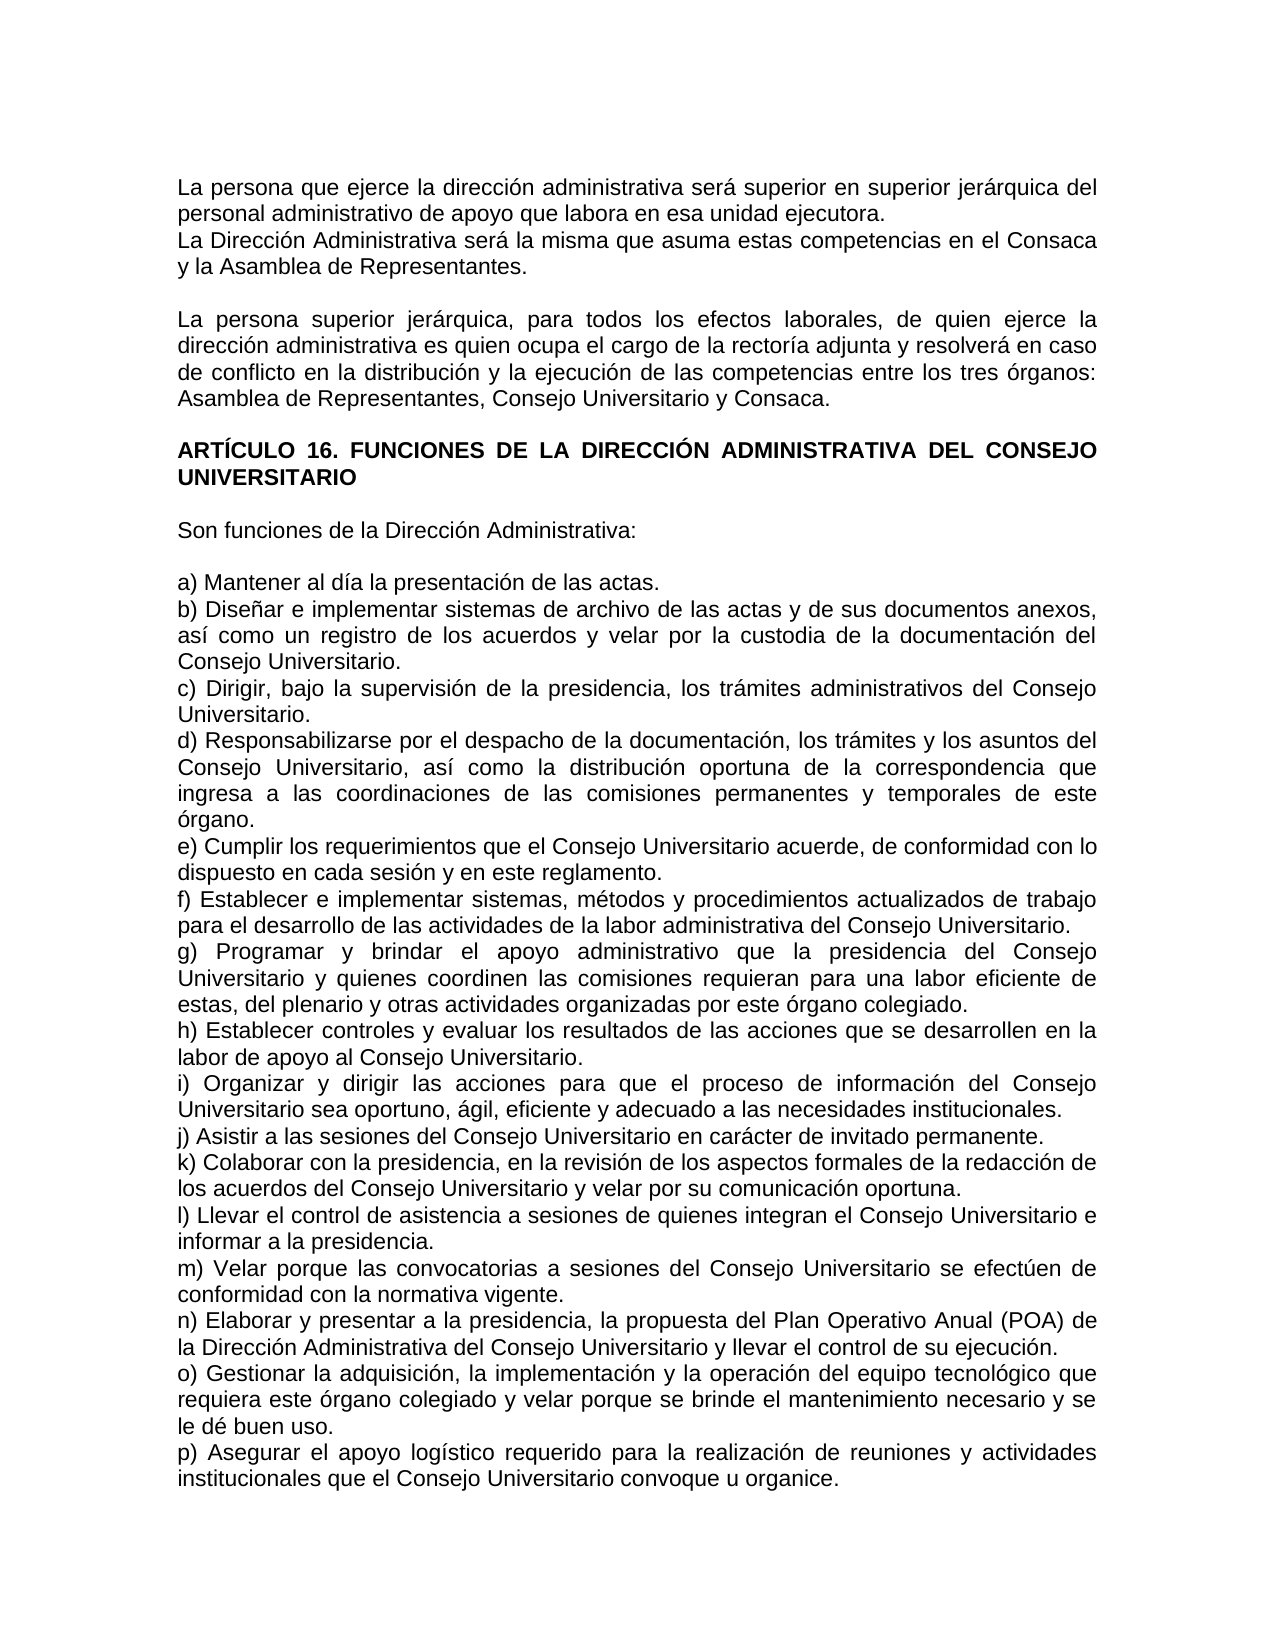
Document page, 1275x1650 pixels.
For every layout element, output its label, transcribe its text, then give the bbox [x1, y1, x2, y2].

text i) Organizar y dirigir las acciones para que el proceso de información del Consejo Universitario sea oportuno, ágil, eficiente y adecuado a las necesidades institucionales. [177, 1070, 1098, 1123]
text l) Llevar el control de asistencia a sesiones de quienes integran el Consejo Universitario e informar a la presidencia. [177, 1202, 1098, 1254]
text ARTÍCULO 16. FUNCIONES DE LA DIRECCIÓN ADMINISTRATIVA DEL CONSEJO UNIVERSITARIO [177, 437, 1098, 490]
text p) Asegurar el apoyo logístico requerido para la realización de reuniones y actividades institucionales que el Consejo Universitario convoque u organice. [177, 1439, 1098, 1492]
text k) Colaborar con la presidencia, en la revisión de los aspectos formales de la redacción de los acuerdos del Consejo Universitario y velar por su comunicación oportuna. [177, 1149, 1098, 1202]
text j) Asistir a las sesiones del Consejo Universitario en carácter de invitado permanente. [177, 1123, 1098, 1149]
text La persona superior jerárquica, para todos los efectos laborales, de quien ejerce la dirección administrativa es quien ocupa el cargo de la rectoría adjunta y resolverá en caso de conflicto en la distribución y la ejecución de las competencias entre los tres órganos: Asamblea de Representantes, Consejo Universitario y Consaca. [177, 306, 1098, 411]
text f) Establecer e implementar sistemas, métodos y procedimientos actualizados de trabajo para el desarrollo de las actividades de la labor administrativa del Consejo Universitario. [177, 886, 1098, 938]
text c) Dirigir, bajo la supervisión de la presidencia, los trámites administrativos del Consejo Universitario. [177, 675, 1098, 727]
text o) Gestionar la adquisición, la implementación y la operación del equipo tecnológico que requiera este órgano colegiado y velar porque se brinde el mantenimiento necesario y se le dé buen uso. [177, 1360, 1098, 1439]
text La Dirección Administrativa será la misma que asuma estas competencias en el Consaca y la Asamblea de Representantes. [177, 227, 1098, 279]
text e) Cumplir los requerimientos que el Consejo Universitario acuerde, de conformidad con lo dispuesto en cada sesión y en este reglamento. [177, 833, 1098, 886]
text La persona que ejerce la dirección administrativa será superior en superior jerárquica del personal administrativo de apoyo que labora en esa unidad ejecutora. [177, 174, 1098, 227]
text d) Responsabilizarse por el despacho de la documentación, los trámites y los asuntos del Consejo Universitario, así como la distribución oportuna de la correspondencia que ingresa a las coordinaciones de las comisiones permanentes y temporales de este órgano. [177, 727, 1098, 833]
text Son funciones de la Dirección Administrativa: [177, 517, 1098, 543]
text a) Mantener al día la presentación de las actas. [177, 569, 1098, 596]
text m) Velar porque las convocatorias a sesiones del Consejo Universitario se efectúen de conformidad con la normativa vigente. [177, 1254, 1098, 1307]
text n) Elaborar y presentar a la presidencia, la propuesta del Plan Operativo Anual (POA) de la Dirección Administrativa del Consejo Universitario y llevar el control de su ejecución. [177, 1307, 1098, 1360]
text g) Programar y brindar el apoyo administrativo que la presidencia del Consejo Universitario y quienes coordinen las comisiones requieran para una labor eficiente de estas, del plenario y otras actividades organizadas por este órgano colegiado. [177, 938, 1098, 1017]
text h) Establecer controles y evaluar los resultados de las acciones que se desarrollen en la labor de apoyo al Consejo Universitario. [177, 1017, 1098, 1070]
text b) Diseñar e implementar sistemas de archivo de las actas y de sus documentos anexos, así como un registro de los acuerdos y velar por la custodia de la documentación del Consejo Universitario. [177, 596, 1098, 675]
